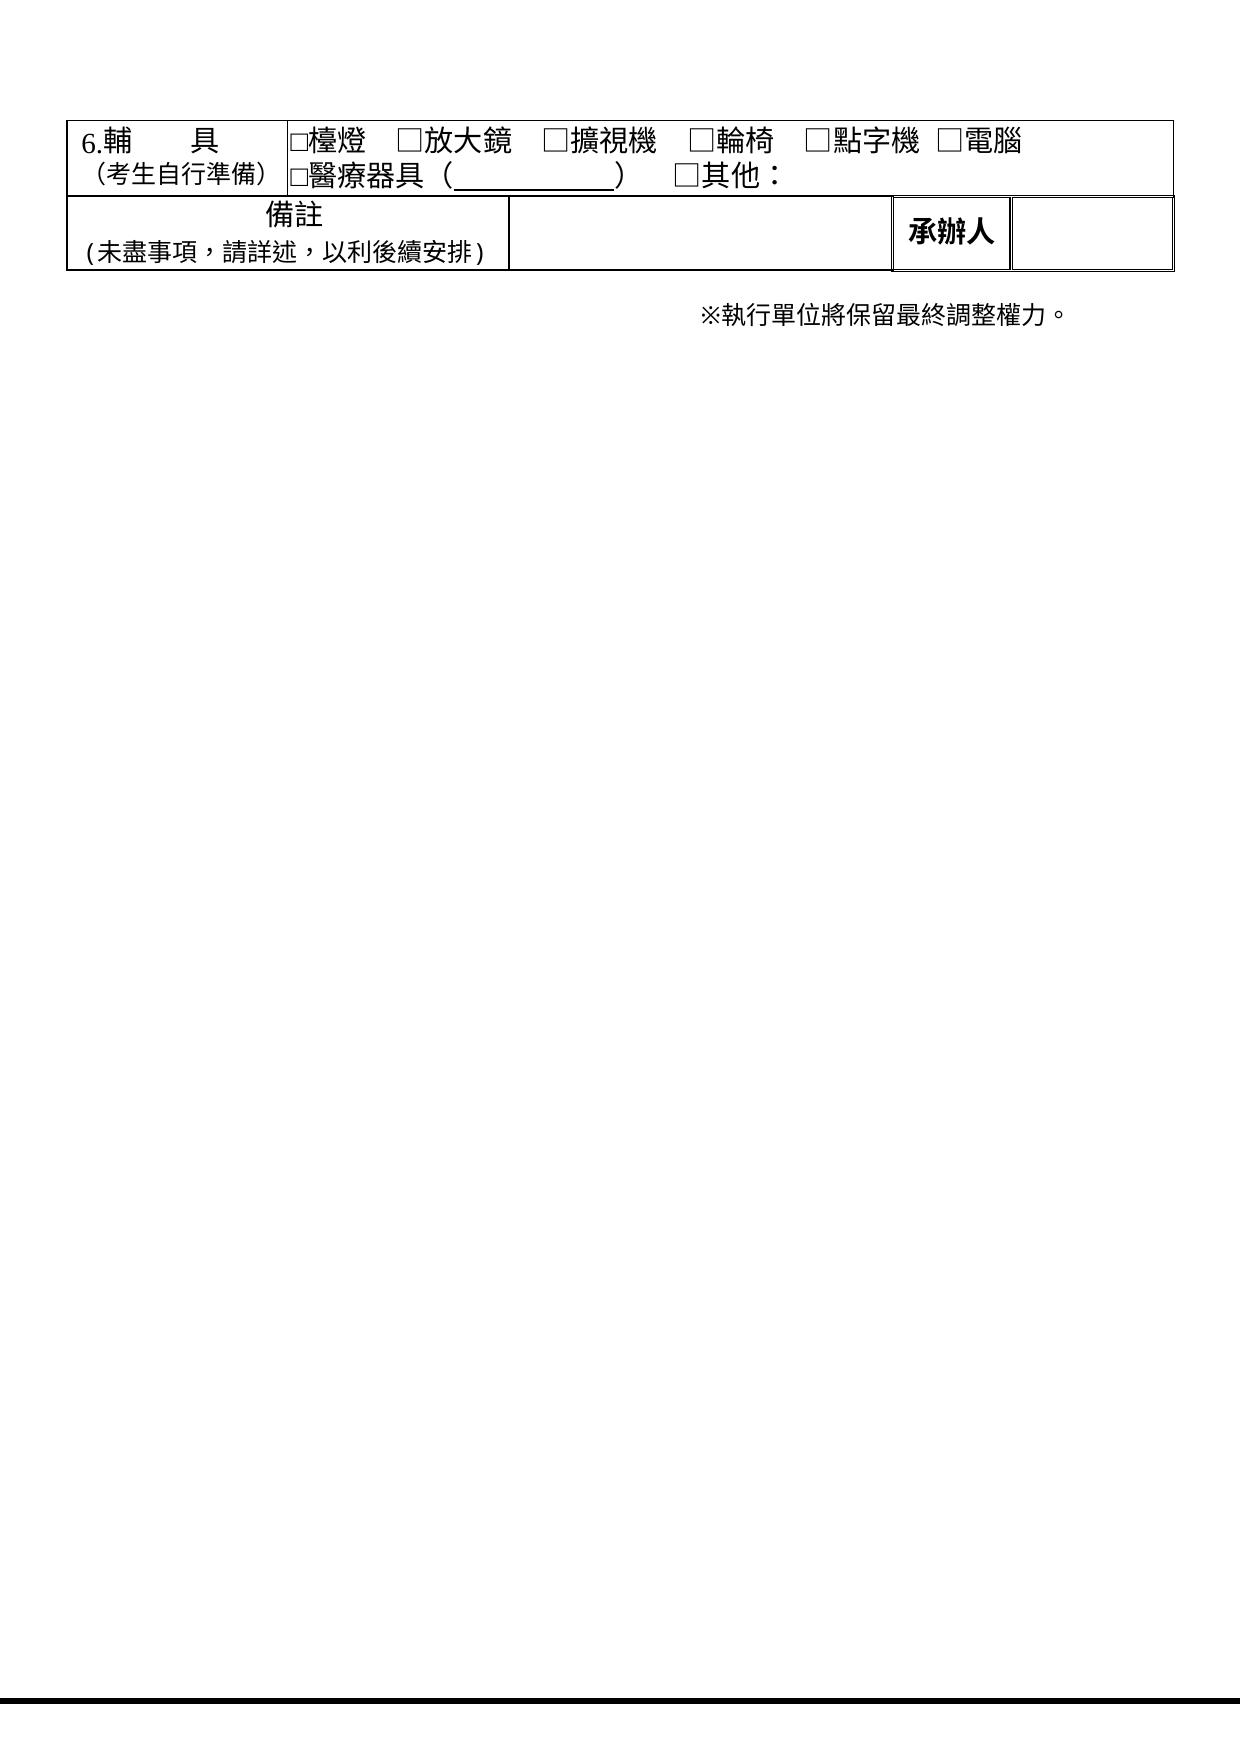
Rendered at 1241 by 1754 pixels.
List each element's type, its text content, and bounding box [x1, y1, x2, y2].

table_cell 備註 (未盡事項，請詳述，以利後續安排) [68, 197, 508, 269]
table_cell 承辦人 [894, 198, 1009, 269]
table_cell [1013, 198, 1172, 269]
table_cell 6.輔 具 （考生自行準備） [68, 121, 287, 195]
table_cell [510, 197, 891, 269]
text ※執行單位將保留最終調整權力。 [75, 272, 1071, 335]
table_cell □檯燈 □放大鏡 □擴視機 □輪椅 □點字機 □電腦 □醫療器具（ ） □其他： [288, 121, 1173, 195]
